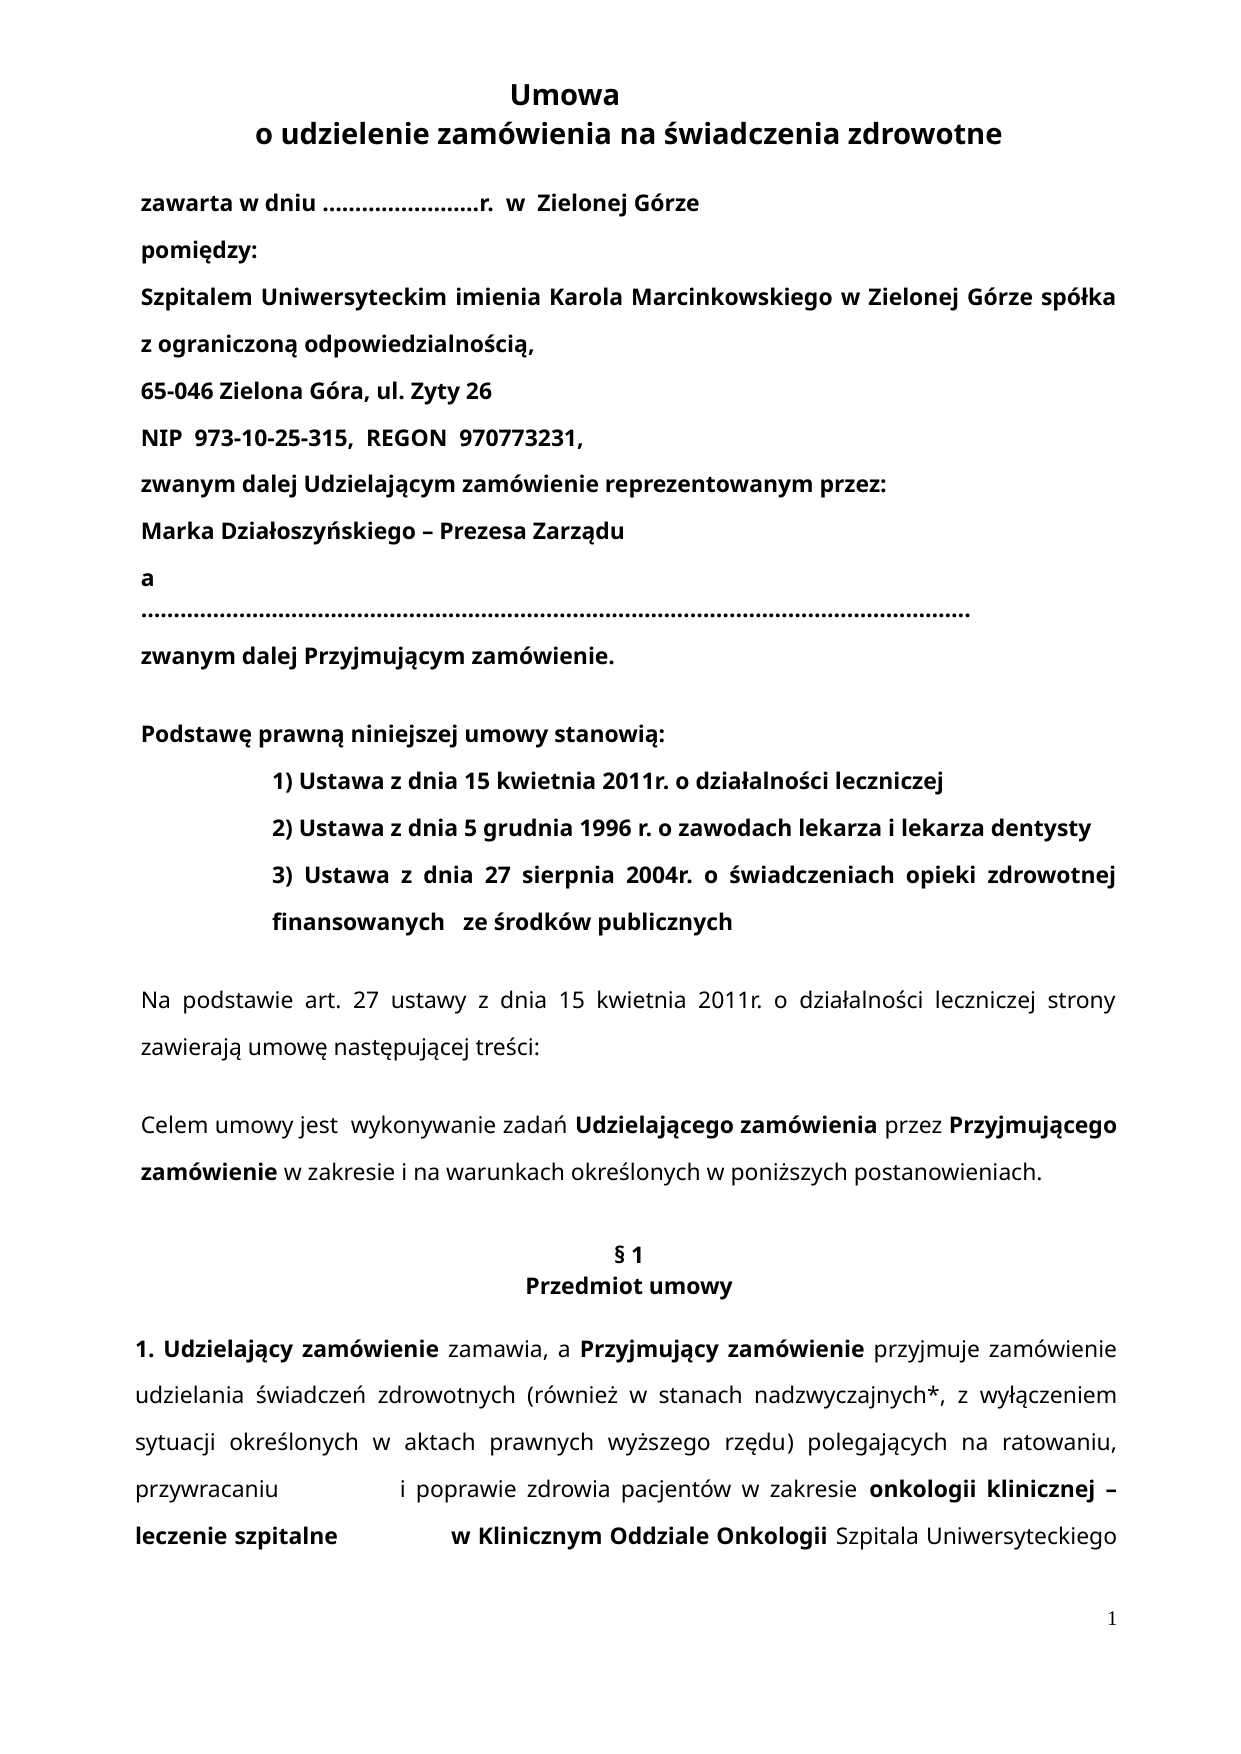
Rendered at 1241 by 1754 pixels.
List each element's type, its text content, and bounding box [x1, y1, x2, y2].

text Szpitalem Uniwersyteckim imienia Karola Marcinkowskiego w Zielonej Górze spółka z ograniczoną odpowiedzialnością, [141, 281, 1117, 359]
text 2) Ustawa z dnia 5 grudnia 1996 r. o zawodach lekarza i lekarza dentysty [272, 812, 1117, 843]
text a [141, 562, 1117, 593]
text Podstawę prawną niniejszej umowy stanowią: [141, 718, 1117, 750]
text 3) Ustawa z dnia 27 sierpnia 2004r. o świadczeniach opieki zdrowotnej finansowanych ze środków publicznych [272, 859, 1117, 937]
text NIP 973-10-25-315, REGON 970773231, [141, 422, 1117, 453]
text 1) Ustawa z dnia 15 kwietnia 2011r. o działalności leczniczej [272, 765, 1117, 797]
list 1. Udzielający zamówienie zamawia, a Przyjmujący zamówienie przyjmuje zamówienie udzielania świadczeń zdrowotnych (również w stanach nadzwyczajnych*, z wyłączeniem sytuacji określonych w aktach prawnych wyższego rzędu) polegających na ratowaniu, przywracaniu i poprawie zdrowia pacjentów w zakresie onkologii klinicznej – leczenie szpitalne w Klinicznym Oddziale Onkologii Szpitala Uniwersyteckiego [135, 1333, 1117, 1551]
text Umowa [141, 74, 1117, 113]
text pomiędzy: [141, 234, 1117, 265]
text § 1 [141, 1239, 1117, 1270]
text Celem umowy jest wykonywanie zadań Udzielającego zamówienia przez Przyjmującego zamówienie w zakresie i na warunkach określonych w poniższych postanowieniach. [141, 1109, 1117, 1187]
text Na podstawie art. 27 ustawy z dnia 15 kwietnia 2011r. o działalności leczniczej strony zawierają umowę następującej treści: [141, 984, 1117, 1062]
text zawarta w dniu …………………...r. w Zielonej Górze [141, 187, 1117, 218]
text zwanym dalej Udzielającym zamówienie reprezentowanym przez: [141, 468, 1117, 500]
text o udzielenie zamówienia na świadczenia zdrowotne [141, 113, 1117, 153]
text Przedmiot umowy [141, 1270, 1117, 1301]
text zwanym dalej Przyjmującym zamówienie. [141, 640, 1117, 672]
text Marka Działoszyńskiego – Prezesa Zarządu [141, 515, 1117, 547]
text ………………………………………………………………………………………………………………. [141, 593, 1117, 625]
text 65-046 Zielona Góra, ul. Zyty 26 [141, 375, 1117, 406]
